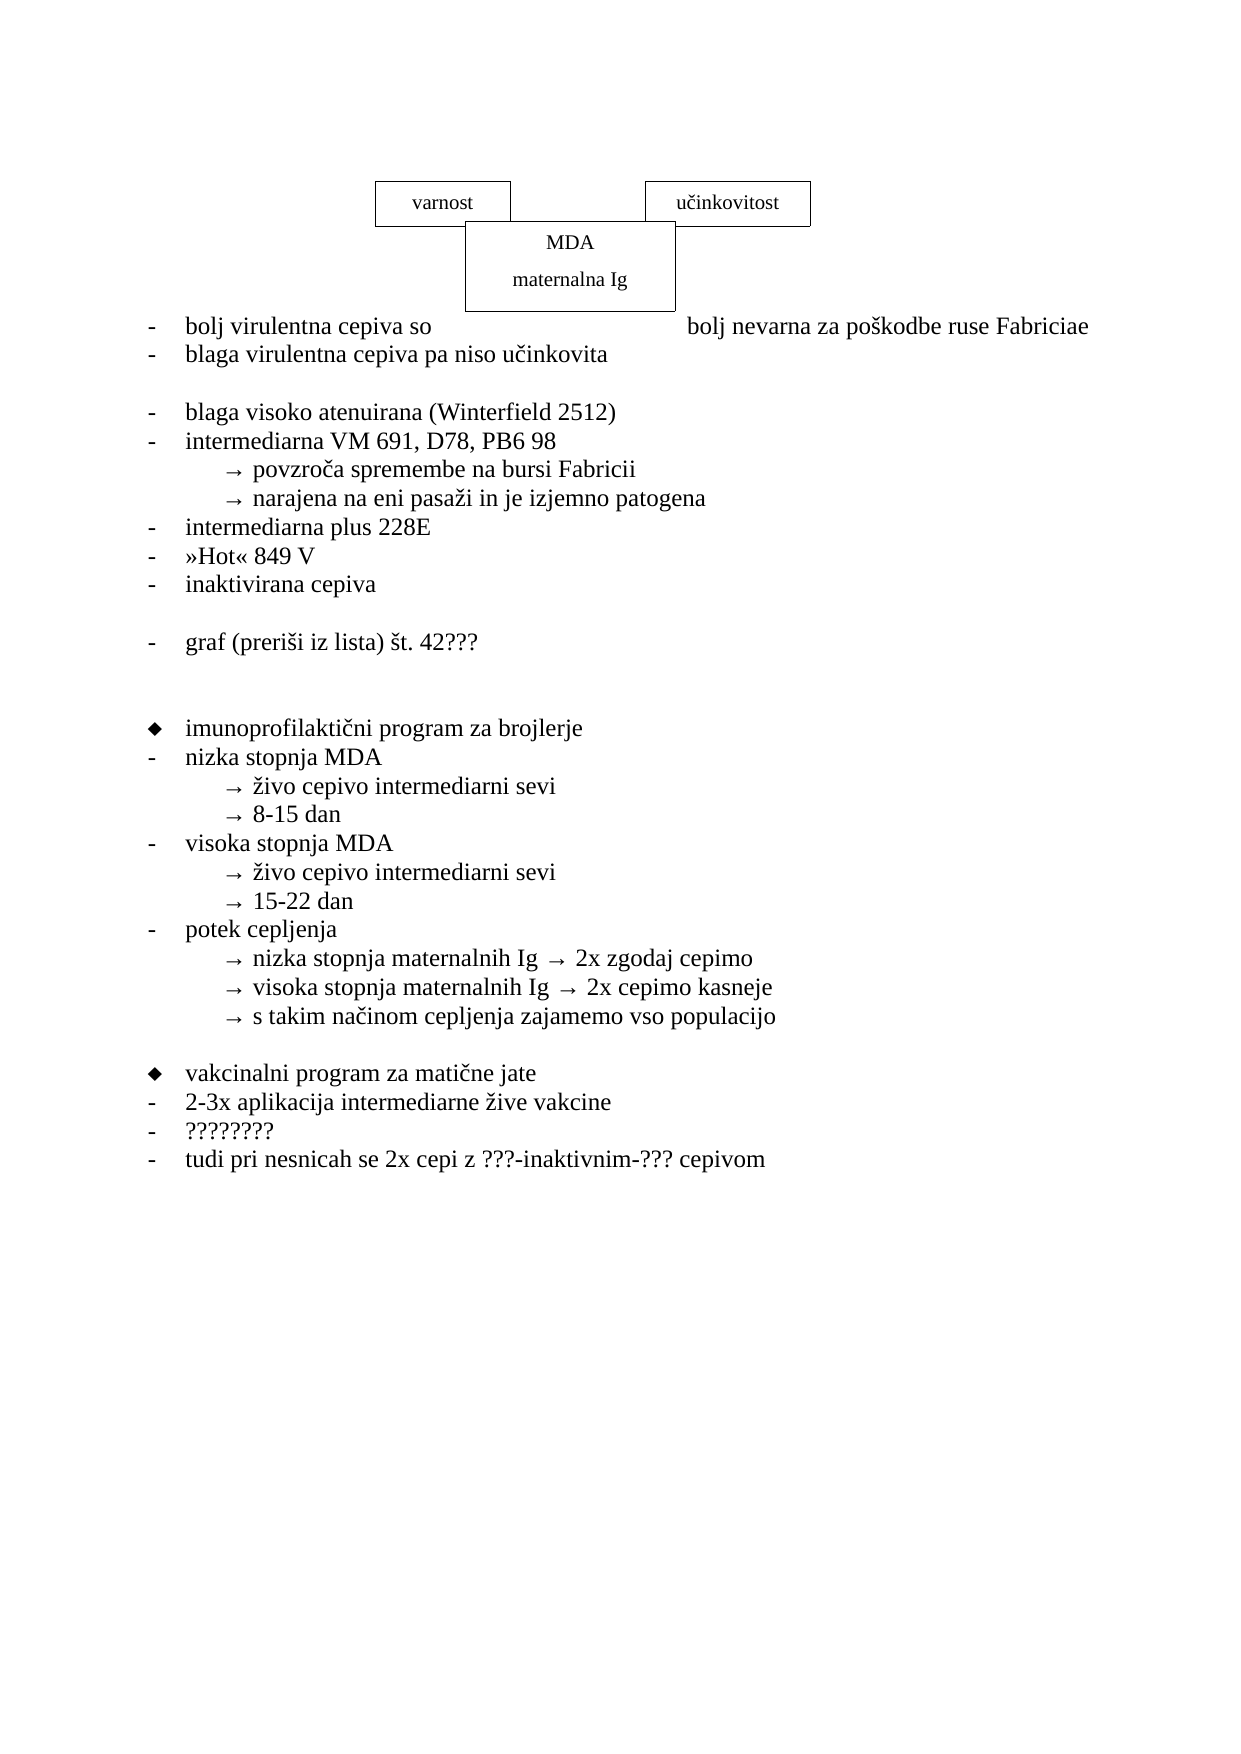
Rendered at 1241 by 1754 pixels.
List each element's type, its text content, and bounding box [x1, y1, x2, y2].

list nizka stopnja MDA [148, 742, 1093, 771]
list vakcinalni program za matične jate [148, 1058, 1093, 1087]
text → povzroča spremembe na bursi Fabricii [221, 454, 1093, 483]
list imunoprofilaktični program za brojlerje [148, 713, 1093, 742]
text → visoka stopnja maternalnih Ig → 2x cepimo kasneje [221, 972, 1093, 1001]
text → narajena na eni pasaži in je izjemno patogena [221, 483, 1093, 512]
list »Hot« 849 V [148, 541, 1093, 569]
list blaga visoko atenuirana (Winterfield 2512) [148, 397, 1093, 426]
list tudi pri nesnicah se 2x cepi z ???-inaktivnim-??? cepivom [148, 1144, 1093, 1173]
text maternalna Ig [474, 267, 666, 291]
list ???????? [148, 1116, 1093, 1144]
text varnost [384, 190, 501, 214]
text učinkovitost [654, 190, 801, 214]
text MDA [474, 230, 666, 254]
list 2-3x aplikacija intermediarne žive vakcine [148, 1087, 1093, 1116]
list potek cepljenja [148, 914, 1093, 943]
text → 15-22 dan [221, 886, 1093, 914]
list graf (preriši iz lista) št. 42??? [148, 627, 1093, 656]
text → 8-15 dan [221, 799, 1093, 828]
list visoka stopnja MDA [148, 828, 1093, 857]
text → živo cepivo intermediarni sevi [221, 771, 1093, 799]
list bolj virulentna cepiva so bolj nevarna za poškodbe ruse Fabriciae [148, 311, 1093, 339]
text → nizka stopnja maternalnih Ig → 2x zgodaj cepimo [148, 943, 1093, 972]
list inaktivirana cepiva [148, 569, 1093, 598]
list blaga virulentna cepiva pa niso učinkovita [148, 339, 1093, 368]
text → s takim načinom cepljenja zajamemo vso populacijo [221, 1001, 1093, 1029]
list intermediarna VM 691, D78, PB6 98 [148, 426, 1093, 454]
text → živo cepivo intermediarni sevi [221, 857, 1093, 886]
list intermediarna plus 228E [148, 512, 1093, 541]
